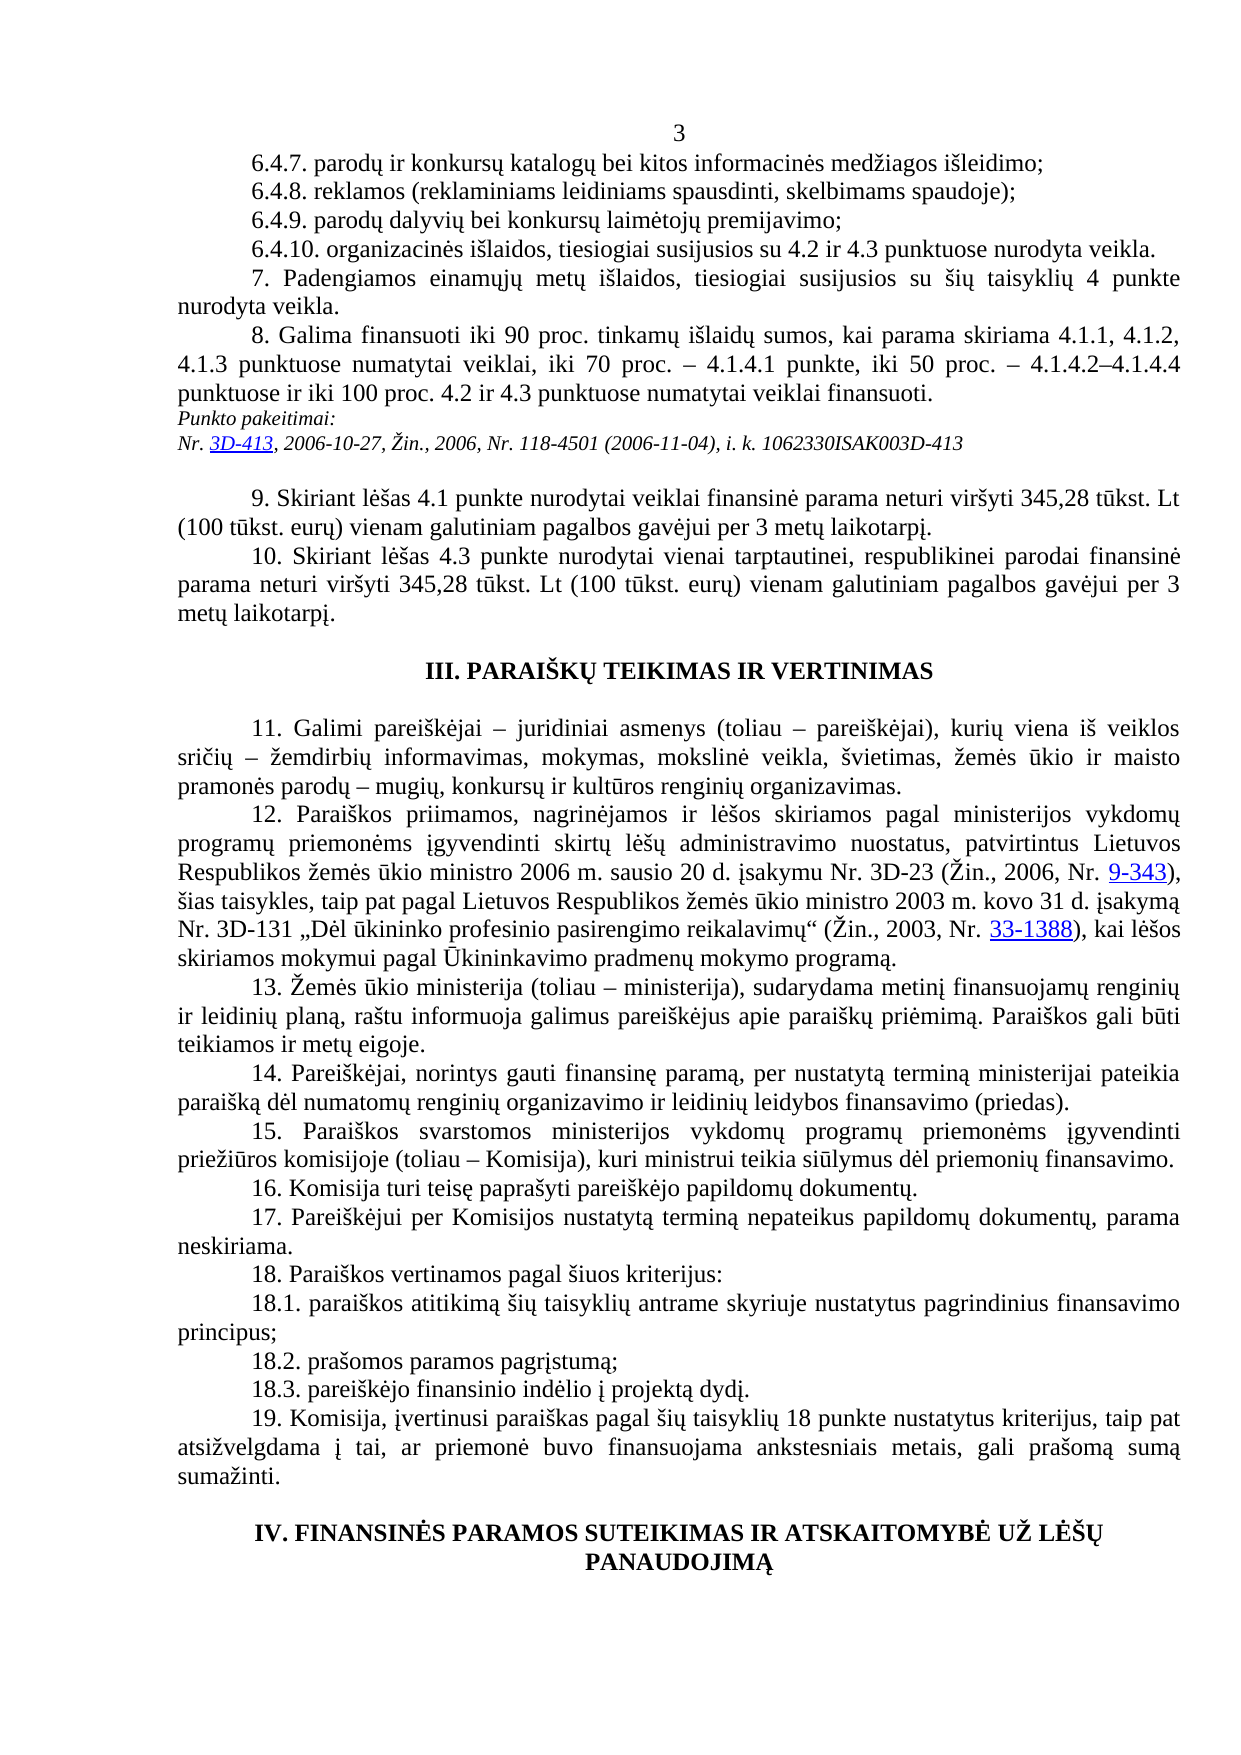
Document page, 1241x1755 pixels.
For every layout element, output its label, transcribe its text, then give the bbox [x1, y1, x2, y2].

text 18.2. prašomos paramos pagrįstumą; [177, 1346, 1181, 1374]
text 9. Skiriant lėšas 4.1 punkte nurodytai veiklai finansinė parama neturi viršyti 345,28 tūkst. Lt (100 tūkst. eurų) vienam galutiniam pagalbos gavėjui per 3 metų laikotarpį. [177, 483, 1181, 541]
text 18.1. paraiškos atitikimą šių taisyklių antrame skyriuje nustatytus pagrindinius finansavimo principus; [177, 1288, 1181, 1346]
text 18.3. pareiškėjo finansinio indėlio į projektą dydį. [177, 1374, 1181, 1403]
text 6.4.7. parodų ir konkursų katalogų bei kitos informacinės medžiagos išleidimo; [177, 148, 1181, 176]
text 6.4.8. reklamos (reklaminiams leidiniams spausdinti, skelbimams spaudoje); [177, 176, 1181, 205]
text 6.4.10. organizacinės išlaidos, tiesiogiai susijusios su 4.2 ir 4.3 punktuose nurodyta veikla. [177, 234, 1181, 263]
text 6.4.9. parodų dalyvių bei konkursų laimėtojų premijavimo; [177, 205, 1181, 234]
text 19. Komisija, įvertinusi paraiškas pagal šių taisyklių 18 punkte nustatytus kriterijus, taip pat atsižvelgdama į tai, ar priemonė buvo finansuojama ankstesniais metais, gali prašomą sumą sumažinti. [177, 1403, 1181, 1489]
text III. PARAIŠKŲ TEIKIMAS IR VERTINIMAS [177, 656, 1181, 684]
text IV. FINANSINĖS PARAMOS SUTEIKIMAS IR ATSKAITOMYBĖ UŽ LĖŠŲ PANAUDOJIMĄ [177, 1518, 1181, 1576]
text 12. Paraiškos priimamos, nagrinėjamos ir lėšos skiriamos pagal ministerijos vykdomų programų priemonėms įgyvendinti skirtų lėšų administravimo nuostatus, patvirtintus Lietuvos Respublikos žemės ūkio ministro 2006 m. sausio 20 d. įsakymu Nr. 3D-23 (Žin., 2006, Nr. 9-343), šias taisykles, taip pat pagal Lietuvos Respublikos žemės ūkio ministro 2003 m. kovo 31 d. įsakymą Nr. 3D-131 „Dėl ūkininko profesinio pasirengimo reikalavimų“ (Žin., 2003, Nr. 33-1388), kai lėšos skiriamos mokymui pagal Ūkininkavimo pradmenų mokymo programą. [177, 799, 1181, 972]
text Nr. 3D-413, 2006-10-27, Žin., 2006, Nr. 118-4501 (2006-11-04), i. k. 1062330ISAK003D-413 [177, 430, 1181, 454]
text 17. Pareiškėjui per Komisijos nustatytą terminą nepateikus papildomų dokumentų, parama neskiriama. [177, 1202, 1181, 1259]
text 11. Galimi pareiškėjai – juridiniai asmenys (toliau – pareiškėjai), kurių viena iš veiklos sričių – žemdirbių informavimas, mokymas, mokslinė veikla, švietimas, žemės ūkio ir maisto pramonės parodų – mugių, konkursų ir kultūros renginių organizavimas. [177, 713, 1181, 799]
text 10. Skiriant lėšas 4.3 punkte nurodytai vienai tarptautinei, respublikinei parodai finansinė parama neturi viršyti 345,28 tūkst. Lt (100 tūkst. eurų) vienam galutiniam pagalbos gavėjui per 3 metų laikotarpį. [177, 541, 1181, 627]
text 7. Padengiamos einamųjų metų išlaidos, tiesiogiai susijusios su šių taisyklių 4 punkte nurodyta veikla. [177, 263, 1181, 320]
text 16. Komisija turi teisę paprašyti pareiškėjo papildomų dokumentų. [177, 1173, 1181, 1202]
text 15. Paraiškos svarstomos ministerijos vykdomų programų priemonėms įgyvendinti priežiūros komisijoje (toliau – Komisija), kuri ministrui teikia siūlymus dėl priemonių finansavimo. [177, 1116, 1181, 1173]
text 18. Paraiškos vertinamos pagal šiuos kriterijus: [177, 1259, 1181, 1288]
text 13. Žemės ūkio ministerija (toliau – ministerija), sudarydama metinį finansuojamų renginių ir leidinių planą, raštu informuoja galimus pareiškėjus apie paraiškų priėmimą. Paraiškos gali būti teikiamos ir metų eigoje. [177, 972, 1181, 1058]
text 8. Galima finansuoti iki 90 proc. tinkamų išlaidų sumos, kai parama skiriama 4.1.1, 4.1.2, 4.1.3 punktuose numatytai veiklai, iki 70 proc. – 4.1.4.1 punkte, iki 50 proc. – 4.1.4.2–4.1.4.4 punktuose ir iki 100 proc. 4.2 ir 4.3 punktuose numatytai veiklai finansuoti. [177, 320, 1181, 406]
text Punkto pakeitimai: [177, 406, 1181, 430]
text 14. Pareiškėjai, norintys gauti finansinę paramą, per nustatytą terminą ministerijai pateikia paraišką dėl numatomų renginių organizavimo ir leidinių leidybos finansavimo (priedas). [177, 1058, 1181, 1116]
